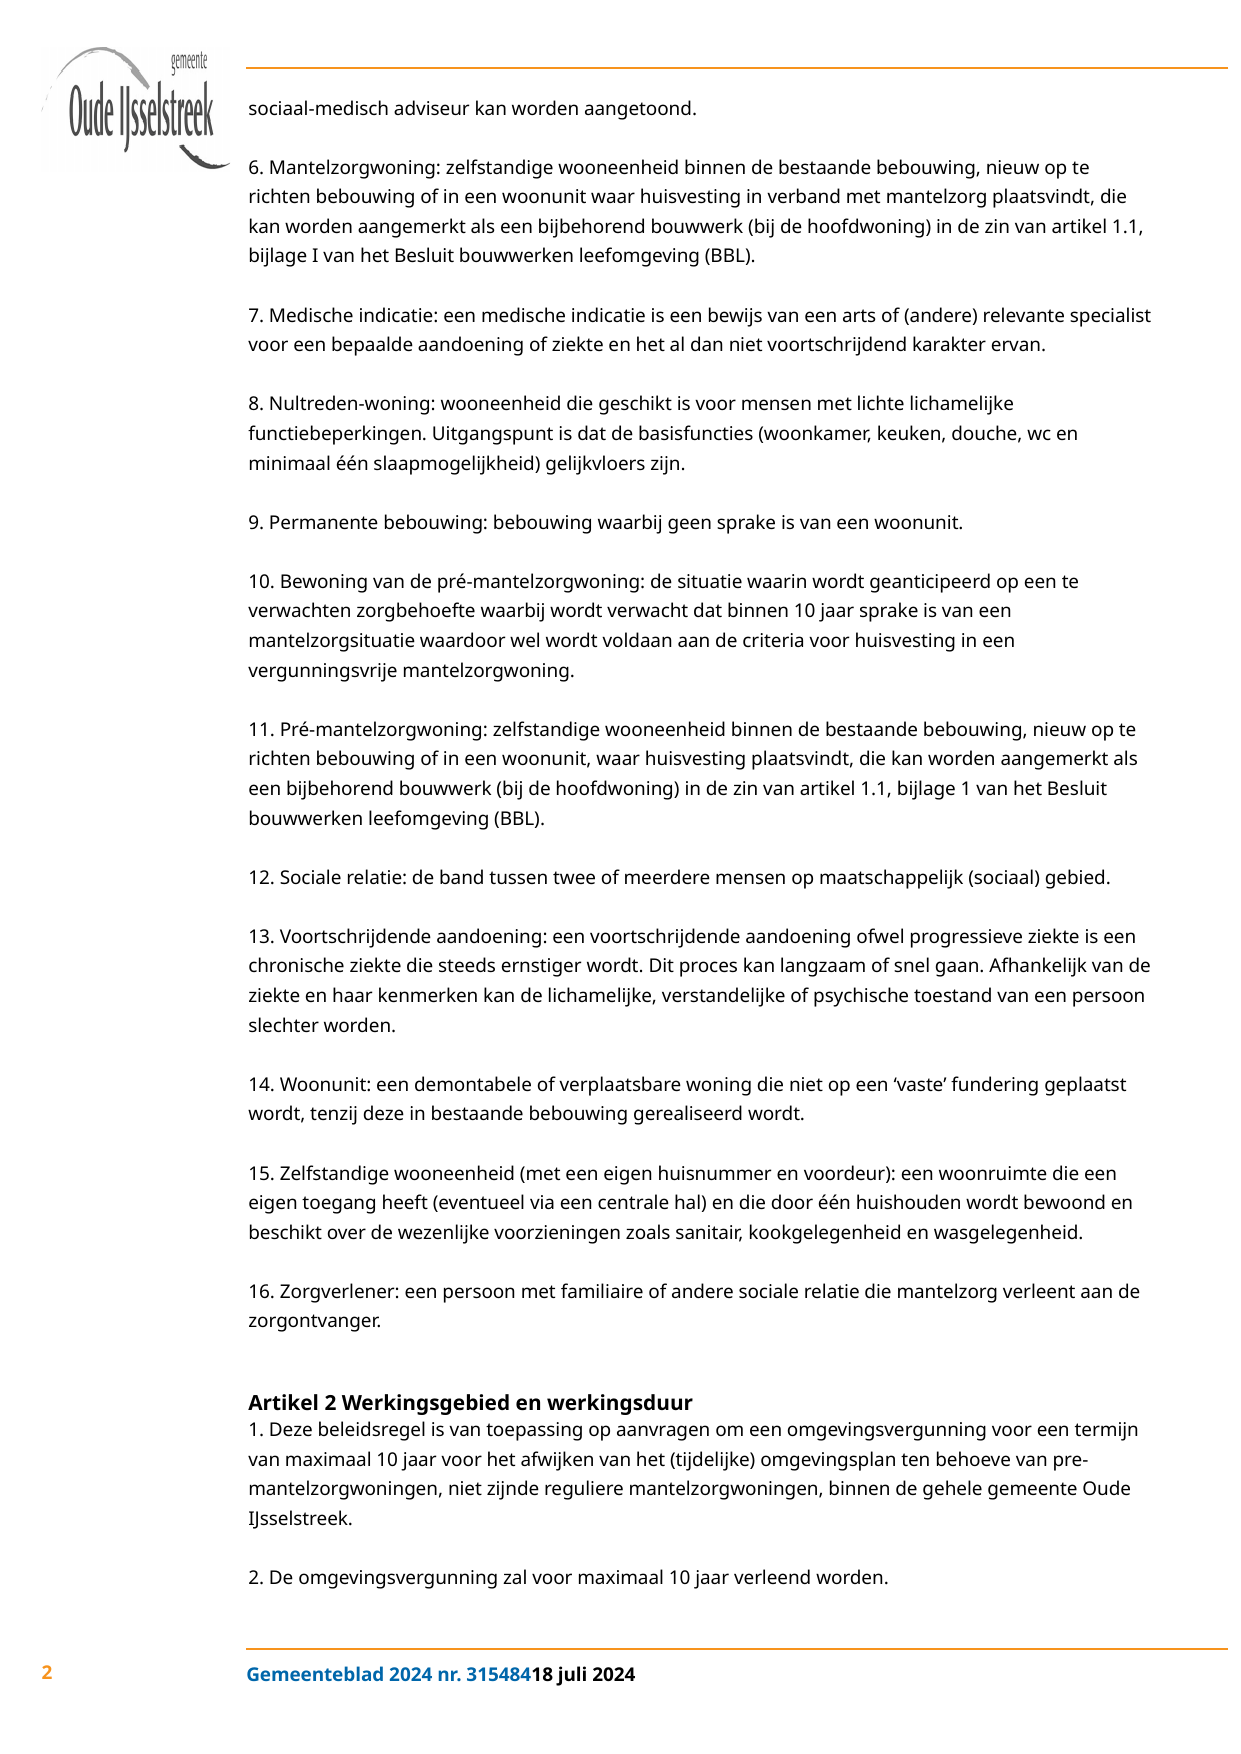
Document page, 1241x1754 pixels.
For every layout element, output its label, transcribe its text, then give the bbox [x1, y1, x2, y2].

text 6. Mantelzorgwoning: zelfstandige wooneenheid binnen de bestaande bebouwing, nieuw op te richten bebouwing of in een woonunit waar huisvesting in verband met mantelzorg plaatsvindt, die kan worden aangemerkt als een bijbehorend bouwwerk (bij de hoofdwoning) in de zin van artikel 1.1, bijlage I van het Besluit bouwwerken leefomgeving (BBL). [248, 154, 1152, 268]
text 8. Nultreden-woning: wooneenheid die geschikt is voor mensen met lichte lichamelijke functiebeperkingen. Uitgangspunt is dat de basisfuncties (woonkamer, keuken, douche, wc en minimaal één slaapmogelijkheid) gelijkvloers zijn. [248, 391, 1152, 476]
text 13. Voortschrijdende aandoening: een voortschrijdende aandoening ofwel progressieve ziekte is een chronische ziekte die steeds ernstiger wordt. Dit proces kan langzaam of snel gaan. Afhankelijk van de ziekte en haar kenmerken kan de lichamelijke, verstandelijke of psychische toestand van een persoon slechter worden. [248, 923, 1152, 1038]
text Artikel 2 Werkingsgebied en werkingsduur [248, 1388, 1152, 1416]
text 2. De omgevingsvergunning zal voor maximaal 10 jaar verleend worden. [248, 1564, 1152, 1590]
text 15. Zelfstandige wooneenheid (met een eigen huisnummer en voordeur): een woonruimte die een eigen toegang heeft (eventueel via een centrale hal) en die door één huishouden wordt bewoond en beschikt over de wezenlijke voorzieningen zoals sanitair, kookgelegenheid en wasgelegenheid. [248, 1160, 1152, 1245]
text 14. Woonunit: een demontabele of verplaatsbare woning die niet op een ‘vaste’ fundering geplaatst wordt, tenzij deze in bestaande bebouwing gerealiseerd wordt. [248, 1071, 1152, 1126]
text 16. Zorgverlener: een persoon met familiaire of andere sociale relatie die mantelzorg verleent aan de zorgontvanger. [248, 1278, 1152, 1333]
text 10. Bewoning van de pré-mantelzorgwoning: de situatie waarin wordt geanticipeerd op een te verwachten zorgbehoefte waarbij wordt verwacht dat binnen 10 jaar sprake is van een mantelzorgsituatie waardoor wel wordt voldaan aan de criteria voor huisvesting in een vergunningsvrije mantelzorgwoning. [248, 568, 1152, 683]
text 12. Sociale relatie: de band tussen twee of meerdere mensen op maatschappelijk (sociaal) gebied. [248, 864, 1152, 890]
text sociaal-medisch adviseur kan worden aangetoond. [248, 95, 1152, 121]
text 7. Medische indicatie: een medische indicatie is een bewijs van een arts of (andere) relevante specialist voor een bepaalde aandoening of ziekte en het al dan niet voortschrijdend karakter ervan. [248, 302, 1152, 357]
text 11. Pré-mantelzorgwoning: zelfstandige wooneenheid binnen de bestaande bebouwing, nieuw op te richten bebouwing of in een woonunit, waar huisvesting plaatsvindt, die kan worden aangemerkt als een bijbehorend bouwwerk (bij de hoofdwoning) in de zin van artikel 1.1, bijlage 1 van het Besluit bouwwerken leefomgeving (BBL). [248, 716, 1152, 831]
text 9. Permanente bebouwing: bebouwing waarbij geen sprake is van een woonunit. [248, 509, 1152, 535]
text 1. Deze beleidsregel is van toepassing op aanvragen om een omgevingsvergunning voor een termijn van maximaal 10 jaar voor het afwijken van het (tijdelijke) omgevingsplan ten behoeve van pre-mantelzorgwoningen, niet zijnde reguliere mantelzorgwoningen, binnen de gehele gemeente Oude IJsselstreek. [248, 1416, 1152, 1531]
picture [41, 47, 231, 172]
